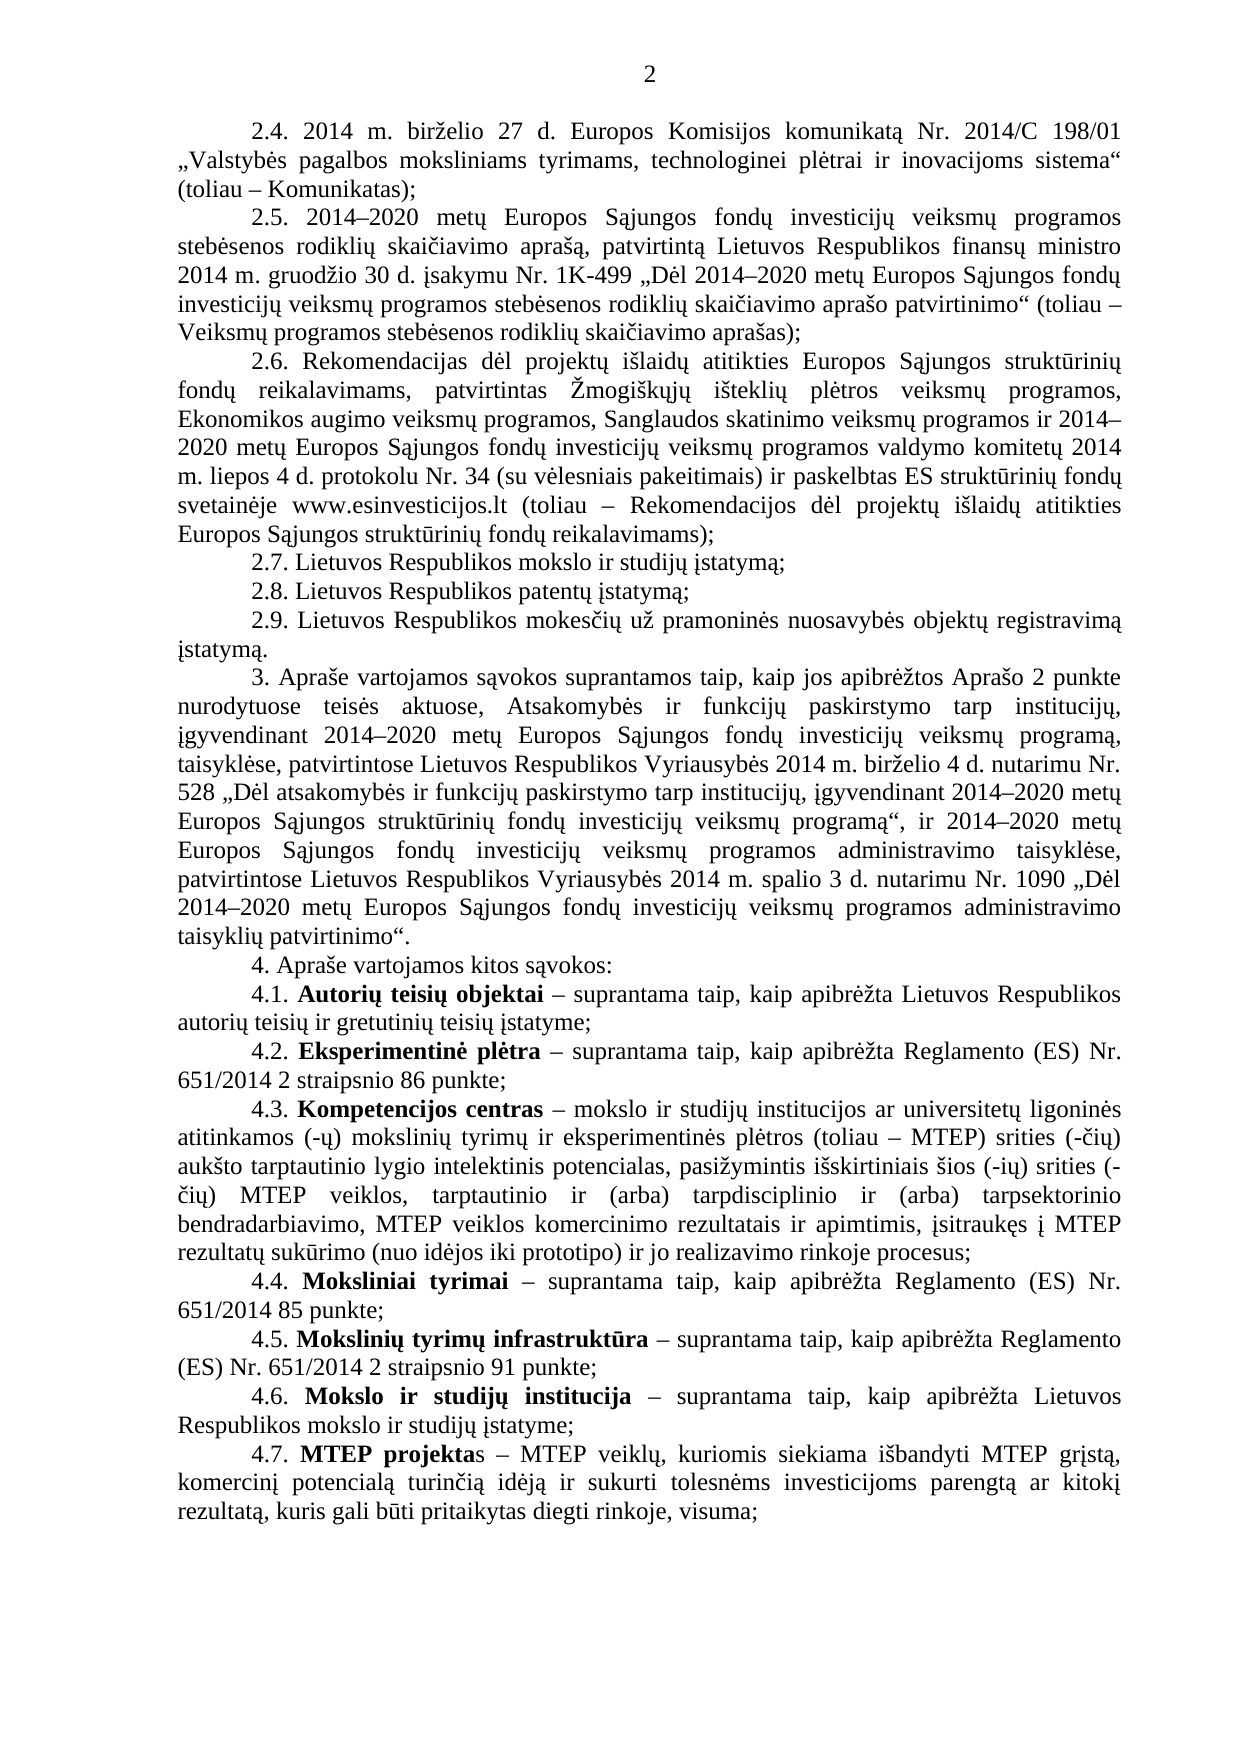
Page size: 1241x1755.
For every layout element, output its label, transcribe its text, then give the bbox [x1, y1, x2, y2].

text 4.3. Kompetencijos centras – mokslo ir studijų institucijos ar universitetų ligoninės atitinkamos (-ų) mokslinių tyrimų ir eksperimentinės plėtros (toliau – MTEP) srities (-čių) aukšto tarptautinio lygio intelektinis potencialas, pasižymintis išskirtiniais šios (-ių) srities (-čių) MTEP veiklos, tarptautinio ir (arba) tarpdisciplinio ir (arba) tarpsektorinio bendradarbiavimo, MTEP veiklos komercinimo rezultatais ir apimtimis, įsitraukęs į MTEP rezultatų sukūrimo (nuo idėjos iki prototipo) ir jo realizavimo rinkoje procesus; [177, 1094, 1122, 1266]
text 2.7. Lietuvos Respublikos mokslo ir studijų įstatymą; [177, 547, 1122, 576]
text 4.7. MTEP projektas – MTEP veiklų, kuriomis siekiama išbandyti MTEP grįstą, komercinį potencialą turinčią idėją ir sukurti tolesnėms investicijoms parengtą ar kitokį rezultatą, kuris gali būti pritaikytas diegti rinkoje, visuma; [177, 1439, 1122, 1525]
text 4.2. Eksperimentinė plėtra – suprantama taip, kaip apibrėžta Reglamento (ES) Nr. 651/2014 2 straipsnio 86 punkte; [177, 1036, 1122, 1094]
text 4.5. Mokslinių tyrimų infrastruktūra – suprantama taip, kaip apibrėžta Reglamento (ES) Nr. 651/2014 2 straipsnio 91 punkte; [177, 1324, 1122, 1381]
text 4. Apraše vartojamos kitos sąvokos: [177, 950, 1122, 979]
text 4.6. Mokslo ir studijų institucija – suprantama taip, kaip apibrėžta Lietuvos Respublikos mokslo ir studijų įstatyme; [177, 1381, 1122, 1439]
text 2.4. 2014 m. birželio 27 d. Europos Komisijos komunikatą Nr. 2014/C 198/01 „Valstybės pagalbos moksliniams tyrimams, technologinei plėtrai ir inovacijoms sistema“ (toliau – Komunikatas); [177, 116, 1122, 202]
text 2.6. Rekomendacijas dėl projektų išlaidų atitikties Europos Sąjungos struktūrinių fondų reikalavimams, patvirtintas Žmogiškųjų išteklių plėtros veiksmų programos, Ekonomikos augimo veiksmų programos, Sanglaudos skatinimo veiksmų programos ir 2014–2020 metų Europos Sąjungos fondų investicijų veiksmų programos valdymo komitetų 2014 m. liepos 4 d. protokolu Nr. 34 (su vėlesniais pakeitimais) ir paskelbtas ES struktūrinių fondų svetainėje www.esinvesticijos.lt (toliau – Rekomendacijos dėl projektų išlaidų atitikties Europos Sąjungos struktūrinių fondų reikalavimams); [177, 346, 1122, 547]
text 3. Apraše vartojamos sąvokos suprantamos taip, kaip jos apibrėžtos Aprašo 2 punkte nurodytuose teisės aktuose, Atsakomybės ir funkcijų paskirstymo tarp institucijų, įgyvendinant 2014–2020 metų Europos Sąjungos fondų investicijų veiksmų programą, taisyklėse, patvirtintose Lietuvos Respublikos Vyriausybės 2014 m. birželio 4 d. nutarimu Nr. 528 „Dėl atsakomybės ir funkcijų paskirstymo tarp institucijų, įgyvendinant 2014–2020 metų Europos Sąjungos struktūrinių fondų investicijų veiksmų programą“, ir 2014–2020 metų Europos Sąjungos fondų investicijų veiksmų programos administravimo taisyklėse, patvirtintose Lietuvos Respublikos Vyriausybės 2014 m. spalio 3 d. nutarimu Nr. 1090 „Dėl 2014–2020 metų Europos Sąjungos fondų investicijų veiksmų programos administravimo taisyklių patvirtinimo“. [177, 662, 1122, 950]
text 4.1. Autorių teisių objektai – suprantama taip, kaip apibrėžta Lietuvos Respublikos autorių teisių ir gretutinių teisių įstatyme; [177, 979, 1122, 1036]
text 2.9. Lietuvos Respublikos mokesčių už pramoninės nuosavybės objektų registravimą įstatymą. [177, 605, 1122, 662]
text 4.4. Moksliniai tyrimai – suprantama taip, kaip apibrėžta Reglamento (ES) Nr. 651/2014 85 punkte; [177, 1266, 1122, 1324]
text 2.8. Lietuvos Respublikos patentų įstatymą; [177, 576, 1122, 605]
text 2.5. 2014–2020 metų Europos Sąjungos fondų investicijų veiksmų programos stebėsenos rodiklių skaičiavimo aprašą, patvirtintą Lietuvos Respublikos finansų ministro 2014 m. gruodžio 30 d. įsakymu Nr. 1K-499 „Dėl 2014–2020 metų Europos Sąjungos fondų investicijų veiksmų programos stebėsenos rodiklių skaičiavimo aprašo patvirtinimo“ (toliau – Veiksmų programos stebėsenos rodiklių skaičiavimo aprašas); [177, 202, 1122, 346]
